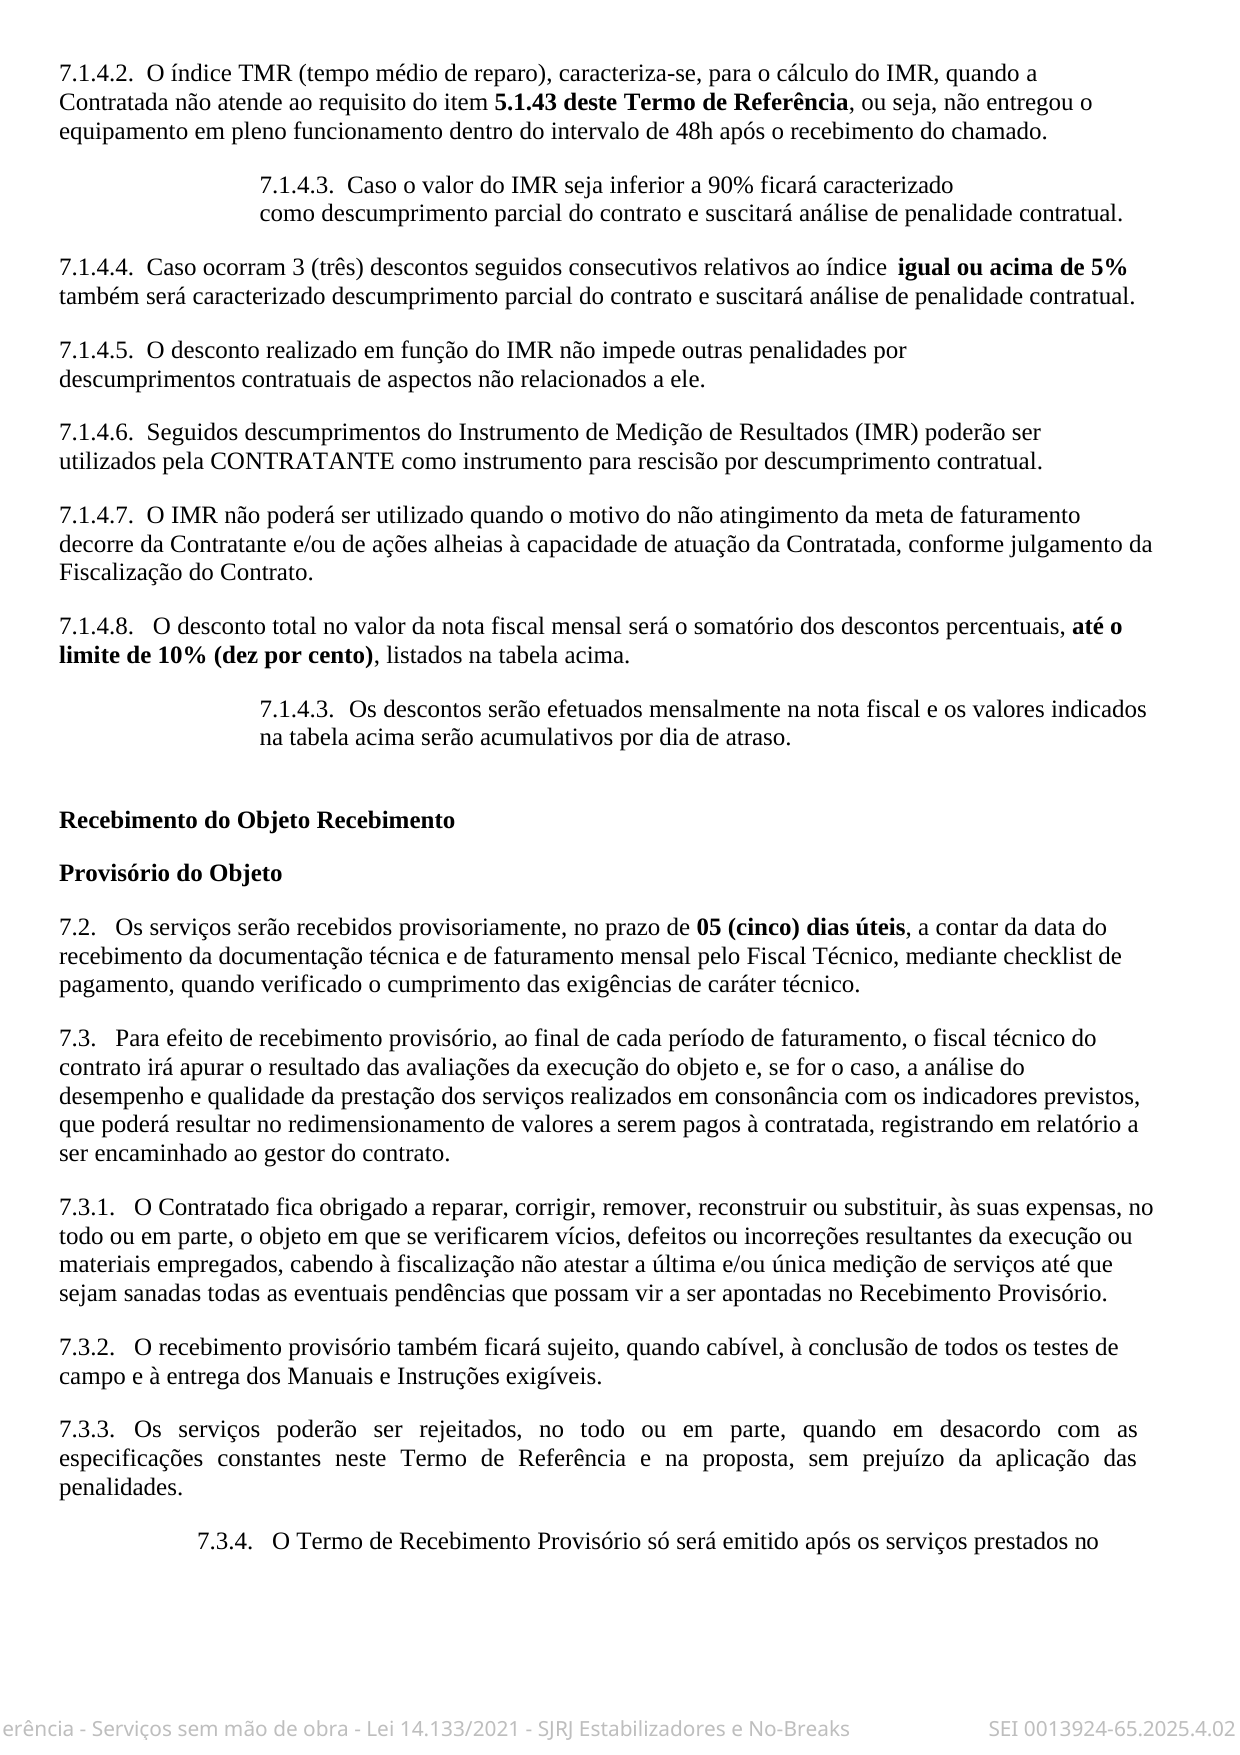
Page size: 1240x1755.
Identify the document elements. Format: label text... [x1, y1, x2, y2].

subtitle Recebimento do Objeto Recebimento Provisório do Objeto [59, 805, 522, 887]
text 7.1.4.3. Os descontos serão efetuados mensalmente na nota fiscal e os valores indicados na tabela acima serão acumulativos por dia de atraso. [259, 694, 1151, 751]
list Os serviços serão recebidos provisoriamente, no prazo de 05 (cinco) dias úteis, a contar da data do recebimento da documentação técnica e de faturamento mensal pelo Fiscal Técnico, mediante checklist de pagamento, quando verificado o cumprimento das exigências de caráter técnico. [59, 912, 1151, 998]
list Os serviços poderão ser rejeitados, no todo ou em parte, quando em desacordo com as especificações constantes neste Termo de Referência e na proposta, sem prejuízo da aplicação das penalidades. [59, 1414, 1138, 1501]
text como descumprimento parcial do contrato e suscitará análise de penalidade contratual. [259, 198, 1181, 227]
list O Termo de Recebimento Provisório só será emitido após os serviços prestados no [197, 1526, 1181, 1555]
list Seguidos descumprimentos do Instrumento de Medição de Resultados (IMR) poderão ser utilizados pela CONTRATANTE como instrumento para rescisão por descumprimento contratual. [59, 417, 1119, 475]
list O IMR não poderá ser utilizado quando o motivo do não atingimento da meta de faturamento decorre da Contratante e/ou de ações alheias à capacidade de atuação da Contratada, conforme julgamento da Fiscalização do Contrato. [59, 500, 1154, 586]
list O desconto realizado em função do IMR não impede outras penalidades por descumprimentos contratuais de aspectos não relacionados a ele. [59, 335, 1068, 392]
list Para efeito de recebimento provisório, ao final de cada período de faturamento, o fiscal técnico do contrato irá apurar o resultado das avaliações da execução do objeto e, se for o caso, a análise do desempenho e qualidade da prestação dos serviços realizados em consonância com os indicadores previstos, que poderá resultar no redimensionamento de valores a serem pagos à contratada, registrando em relatório a ser encaminhado ao gestor do contrato. [59, 1023, 1140, 1167]
list O recebimento provisório também ficará sujeito, quando cabível, à conclusão de todos os testes de campo e à entrega dos Manuais e Instruções exigíveis. [59, 1332, 1165, 1389]
list Caso ocorram 3 (três) descontos seguidos consecutivos relativos ao índice igual ou acima de 5% também será caracterizado descumprimento parcial do contrato e suscitará análise de penalidade contratual. [59, 252, 1146, 310]
list O desconto total no valor da nota fiscal mensal será o somatório dos descontos percentuais, até o limite de 10% (dez por cento), listados na tabela acima. [59, 611, 1140, 669]
list Caso o valor do IMR seja inferior a 90% ficará caracterizado [259, 170, 1181, 198]
list O Contratado fica obrigado a reparar, corrigir, remover, reconstruir ou substituir, às suas expensas, no todo ou em parte, o objeto em que se verificarem vícios, defeitos ou incorreções resultantes da execução ou materiais empregados, cabendo à fiscalização não atestar a última e/ou única medição de serviços até que sejam sanadas todas as eventuais pendências que possam vir a ser apontadas no Recebimento Provisório. [59, 1192, 1163, 1307]
list O índice TMR (tempo médio de reparo), caracteriza-se, para o cálculo do IMR, quando a Contratada não atende ao requisito do item 5.1.43 deste Termo de Referência, ou seja, não entregou o equipamento em pleno funcionamento dentro do intervalo de 48h após o recebimento do chamado. [59, 58, 1152, 145]
